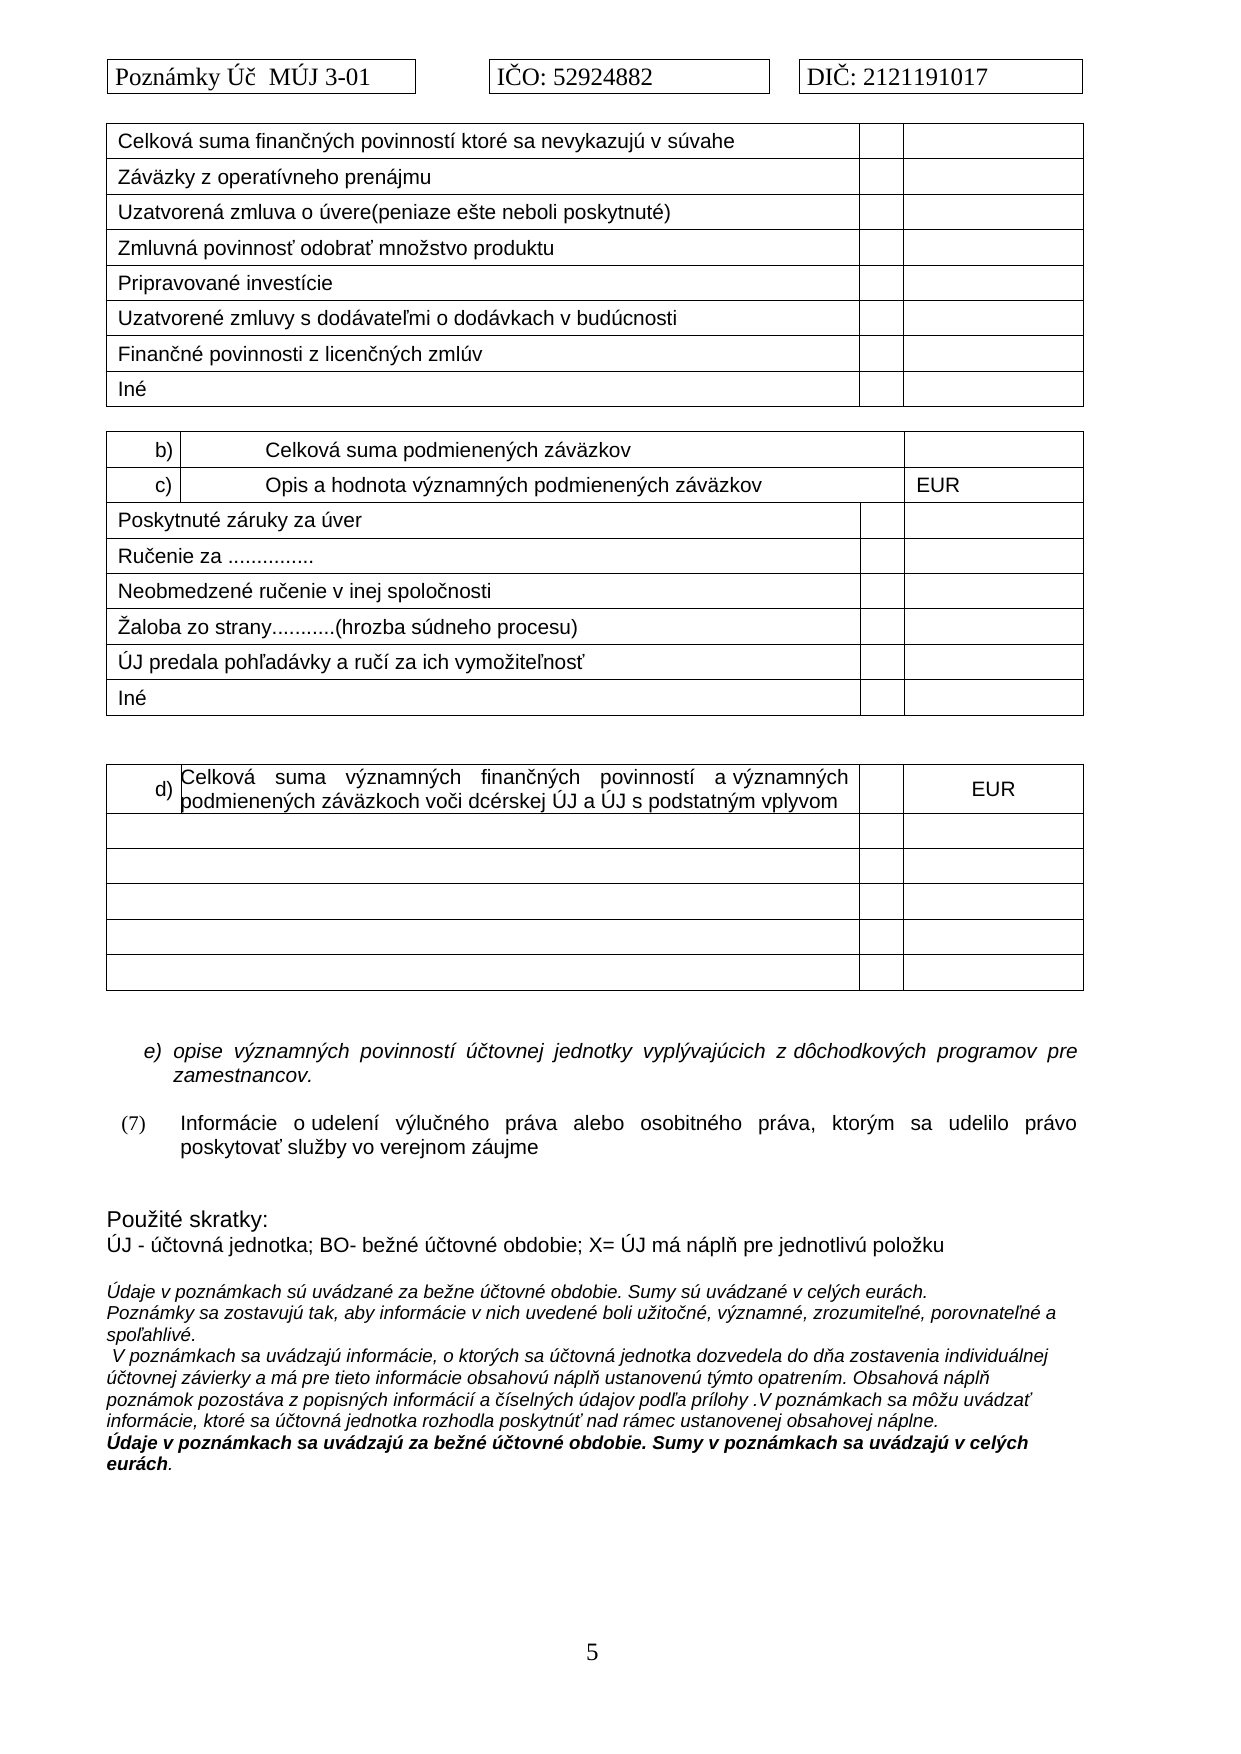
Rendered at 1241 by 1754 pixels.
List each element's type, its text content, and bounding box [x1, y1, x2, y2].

table_cell Celková suma finančných povinností ktoré sa nevykazujú v súvahe [107, 124, 859, 158]
text Údaje v poznámkach sú uvádzané za bežne účtovné obdobie. Sumy sú uvádzané v celých eurách. [106, 1281, 1078, 1302]
table_cell [905, 503, 1083, 537]
table_cell [860, 884, 903, 919]
table_cell [904, 336, 1083, 371]
table_cell [861, 539, 904, 573]
table_cell [904, 159, 1083, 194]
table_cell [107, 849, 859, 883]
text Použité skratky: [106, 1206, 1078, 1233]
table_cell [904, 955, 1083, 989]
table_cell [107, 920, 859, 954]
table_header Celková suma významných finančných povinností a významných podmienených záväzkoch voči dcérskej ÚJ a ÚJ s podstatným vplyvom [182, 765, 859, 812]
table_cell [904, 266, 1083, 300]
table_cell [904, 920, 1083, 954]
list Informácie o udelení výlučného práva alebo osobitného práva, ktorým sa udelilo právo poskytovať služby vo verejnom záujme [121, 1110, 1078, 1158]
table_cell [905, 680, 1083, 714]
table_cell Zmluvná povinnosť odobrať množstvo produktu [107, 230, 859, 264]
table_header [905, 432, 1083, 467]
table_cell EUR [905, 468, 1083, 502]
table_cell [860, 814, 903, 848]
table_cell [904, 124, 1083, 158]
table_cell [107, 955, 859, 989]
table_cell [904, 372, 1083, 406]
table_cell Záväzky z operatívneho prenájmu [107, 159, 859, 194]
text ÚJ - účtovná jednotka; BO- bežné účtovné obdobie; X= ÚJ má náplň pre jednotlivú položku [106, 1233, 1078, 1257]
table_cell [107, 468, 180, 502]
table_header [107, 432, 180, 467]
table_cell [860, 230, 903, 264]
table_cell Uzatvorená zmluva o úvere(peniaze ešte neboli poskytnuté) [107, 195, 859, 229]
table_cell [860, 920, 903, 954]
table_cell Opis a hodnota významných podmienených záväzkov [181, 468, 904, 502]
table_cell [861, 645, 904, 679]
table_cell [861, 574, 904, 608]
table_cell [860, 336, 903, 371]
table_cell [904, 230, 1083, 264]
table_header [107, 765, 181, 812]
table_cell Pripravované investície [107, 266, 859, 300]
table_cell Poskytnuté záruky za úver [107, 503, 860, 537]
table_cell [860, 955, 903, 989]
table_header EUR [904, 765, 1083, 812]
table_cell [904, 301, 1083, 335]
table_cell [860, 301, 903, 335]
table_cell Finančné povinnosti z licenčných zmlúv [107, 336, 859, 371]
table_cell Iné [107, 372, 859, 406]
text Poznámky sa zostavujú tak, aby informácie v nich uvedené boli užitočné, významné, zrozumiteľné, porovnateľné a spoľahlivé. [106, 1302, 1078, 1345]
table_header [860, 765, 903, 812]
table_cell [905, 609, 1083, 644]
table_cell [860, 124, 903, 158]
list opise významných povinností účtovnej jednotky vyplývajúcich z dôchodkových programov pre zamestnancov. [143, 1038, 1078, 1086]
table_cell [860, 159, 903, 194]
table_cell Ručenie za ............... [107, 539, 860, 573]
table_cell Žaloba zo strany...........(hrozba súdneho procesu) [107, 609, 860, 644]
table_cell [861, 503, 904, 537]
table_cell [861, 680, 904, 714]
table_cell [860, 849, 903, 883]
table_cell [904, 814, 1083, 848]
table_cell [860, 372, 903, 406]
table_cell [860, 266, 903, 300]
table_cell [860, 195, 903, 229]
table_cell [905, 574, 1083, 608]
table_cell [905, 645, 1083, 679]
table_cell [904, 884, 1083, 919]
table_cell ÚJ predala pohľadávky a ručí za ich vymožiteľnosť [107, 645, 860, 679]
table_cell [905, 539, 1083, 573]
table_cell Iné [107, 680, 860, 714]
text Údaje v poznámkach sa uvádzajú za bežné účtovné obdobie. Sumy v poznámkach sa uvádzajú v celých eurách. [106, 1432, 1078, 1475]
text V poznámkach sa uvádzajú informácie, o ktorých sa účtovná jednotka dozvedela do dňa zostavenia individuálnej účtovnej závierky a má pre tieto informácie obsahovú náplň ustanovenú týmto opatrením. Obsahová náplň poznámok pozostáva z popisných informácií a číselných údajov podľa prílohy .V poznámkach sa môžu uvádzať informácie, ktoré sa účtovná jednotka rozhodla poskytnúť nad rámec ustanovenej obsahovej náplne. [106, 1345, 1078, 1432]
table_cell Uzatvorené zmluvy s dodávateľmi o dodávkach v budúcnosti [107, 301, 859, 335]
table_cell [107, 814, 859, 848]
table_header Celková suma podmienených záväzkov [181, 432, 904, 467]
table_cell [904, 849, 1083, 883]
table_cell [904, 195, 1083, 229]
table_cell [861, 609, 904, 644]
table_cell Neobmedzené ručenie v inej spoločnosti [107, 574, 860, 608]
table_cell [107, 884, 859, 919]
